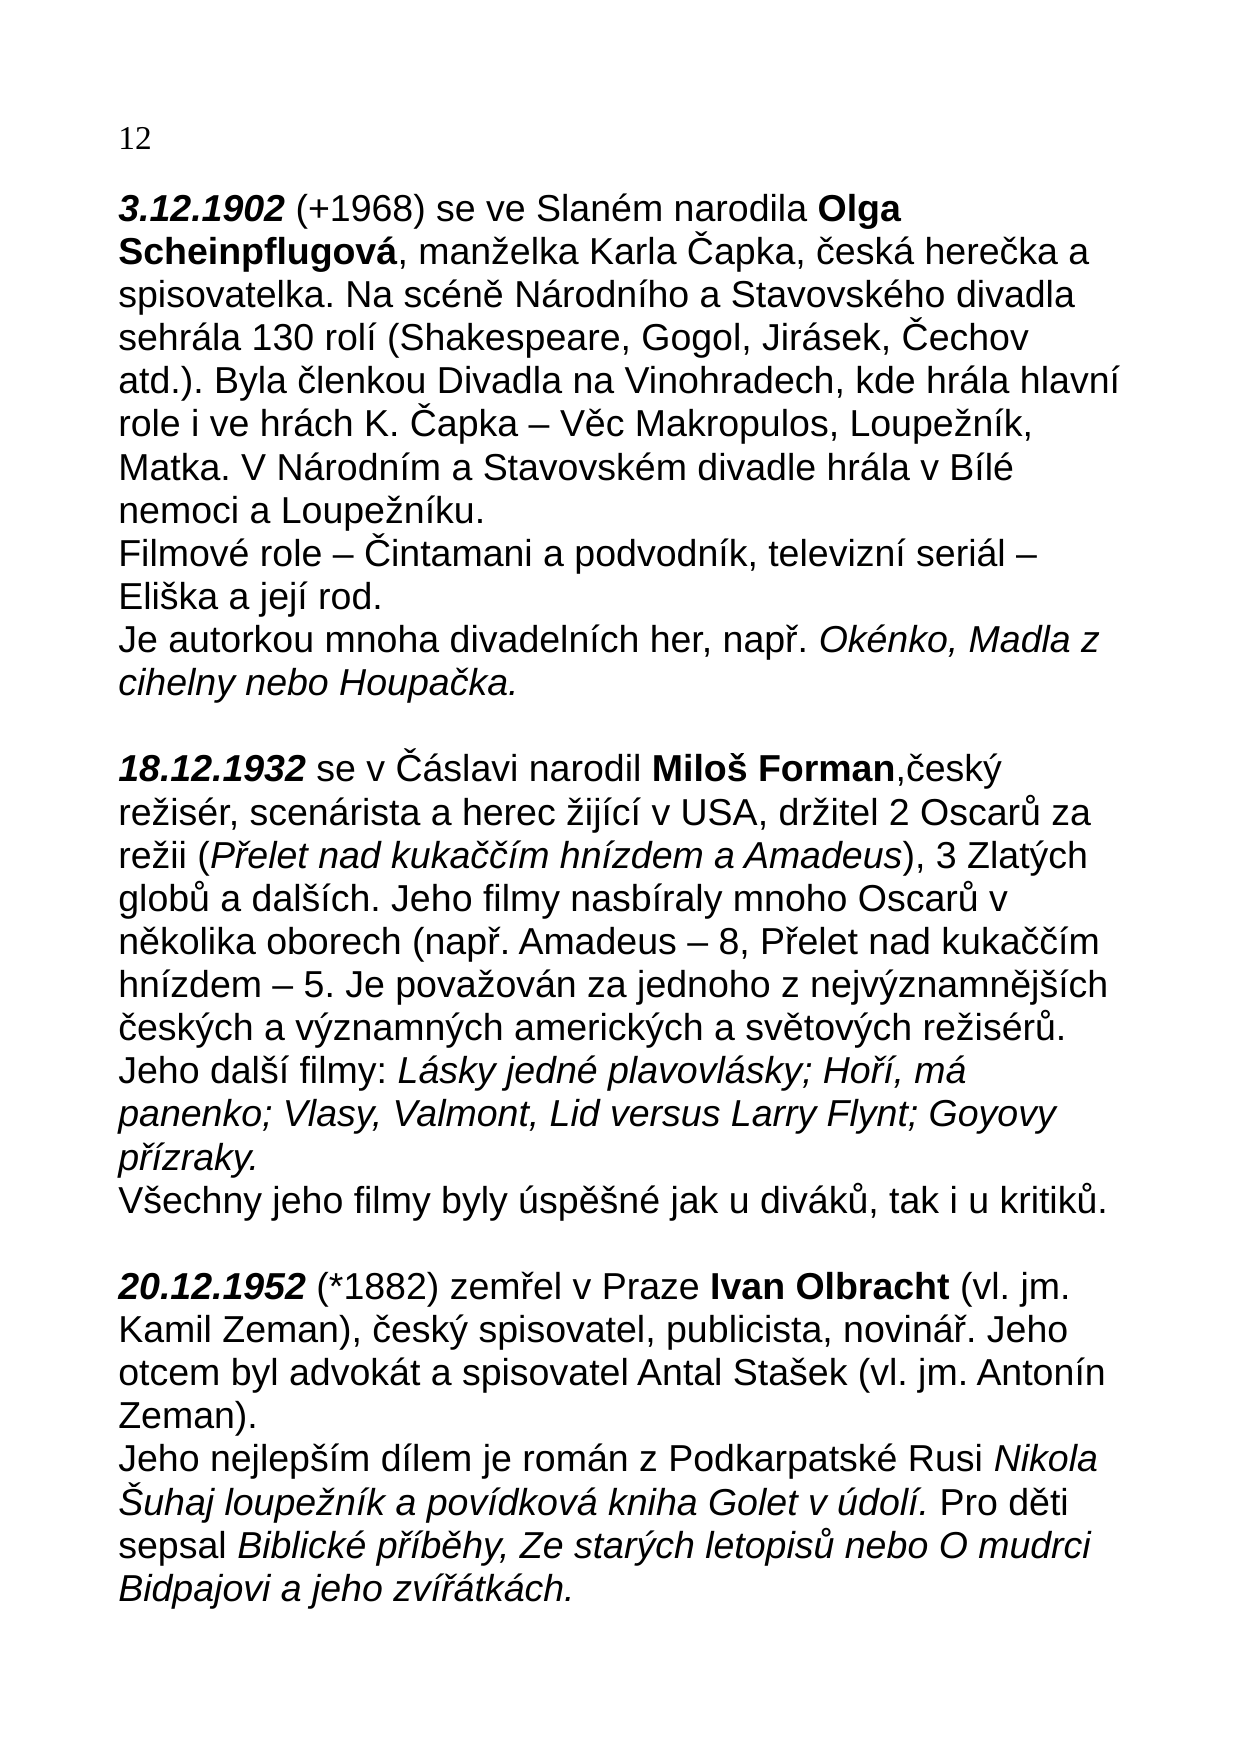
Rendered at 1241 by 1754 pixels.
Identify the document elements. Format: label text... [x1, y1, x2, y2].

text Jeho nejlepším dílem je román z Podkarpatské Rusi Nikola Šuhaj loupežník a povídková kniha Golet v údolí. Pro děti sepsal Biblické příběhy, Ze starých letopisů nebo O mudrci Bidpajovi a jeho zvířátkách. [118, 1437, 1122, 1609]
text Všechny jeho filmy byly úspěšné jak u diváků, tak i u kritiků. [118, 1178, 1122, 1221]
text Je autorkou mnoha divadelních her, např. Okénko, Madla z cihelny nebo Houpačka. [118, 617, 1122, 703]
text Filmové role – Čintamani a podvodník, televizní seriál – Eliška a její rod. [118, 531, 1122, 617]
text Jeho další filmy: Lásky jedné plavovlásky; Hoří, má panenko; Vlasy, Valmont, Lid versus Larry Flynt; Goyovy přízraky. [118, 1048, 1122, 1178]
text 3.12.1902 (+1968) se ve Slaném narodila Olga Scheinpflugová, manželka Karla Čapka, česká herečka a spisovatelka. Na scéně Národního a Stavovského divadla sehrála 130 rolí (Shakespeare, Gogol, Jirásek, Čechov atd.). Byla členkou Divadla na Vinohradech, kde hrála hlavní role i ve hrách K. Čapka – Věc Makropulos, Loupežník, Matka. V Národním a Stavovském divadle hrála v Bílé nemoci a Loupežníku. [118, 186, 1122, 531]
text 20.12.1952 (*1882) zemřel v Praze Ivan Olbracht (vl. jm. Kamil Zeman), český spisovatel, publicista, novinář. Jeho otcem byl advokát a spisovatel Antal Stašek (vl. jm. Antonín Zeman). [118, 1264, 1122, 1437]
text 18.12.1932 se v Čáslavi narodil Miloš Forman,český režisér, scenárista a herec žijící v USA, držitel 2 Oscarů za režii (Přelet nad kukaččím hnízdem a Amadeus), 3 Zlatých globů a dalších. Jeho filmy nasbíraly mnoho Oscarů v několika oborech (např. Amadeus – 8, Přelet nad kukaččím hnízdem – 5. Je považován za jednoho z nejvýznamnějších českých a významných amerických a světových režisérů. [118, 747, 1122, 1048]
